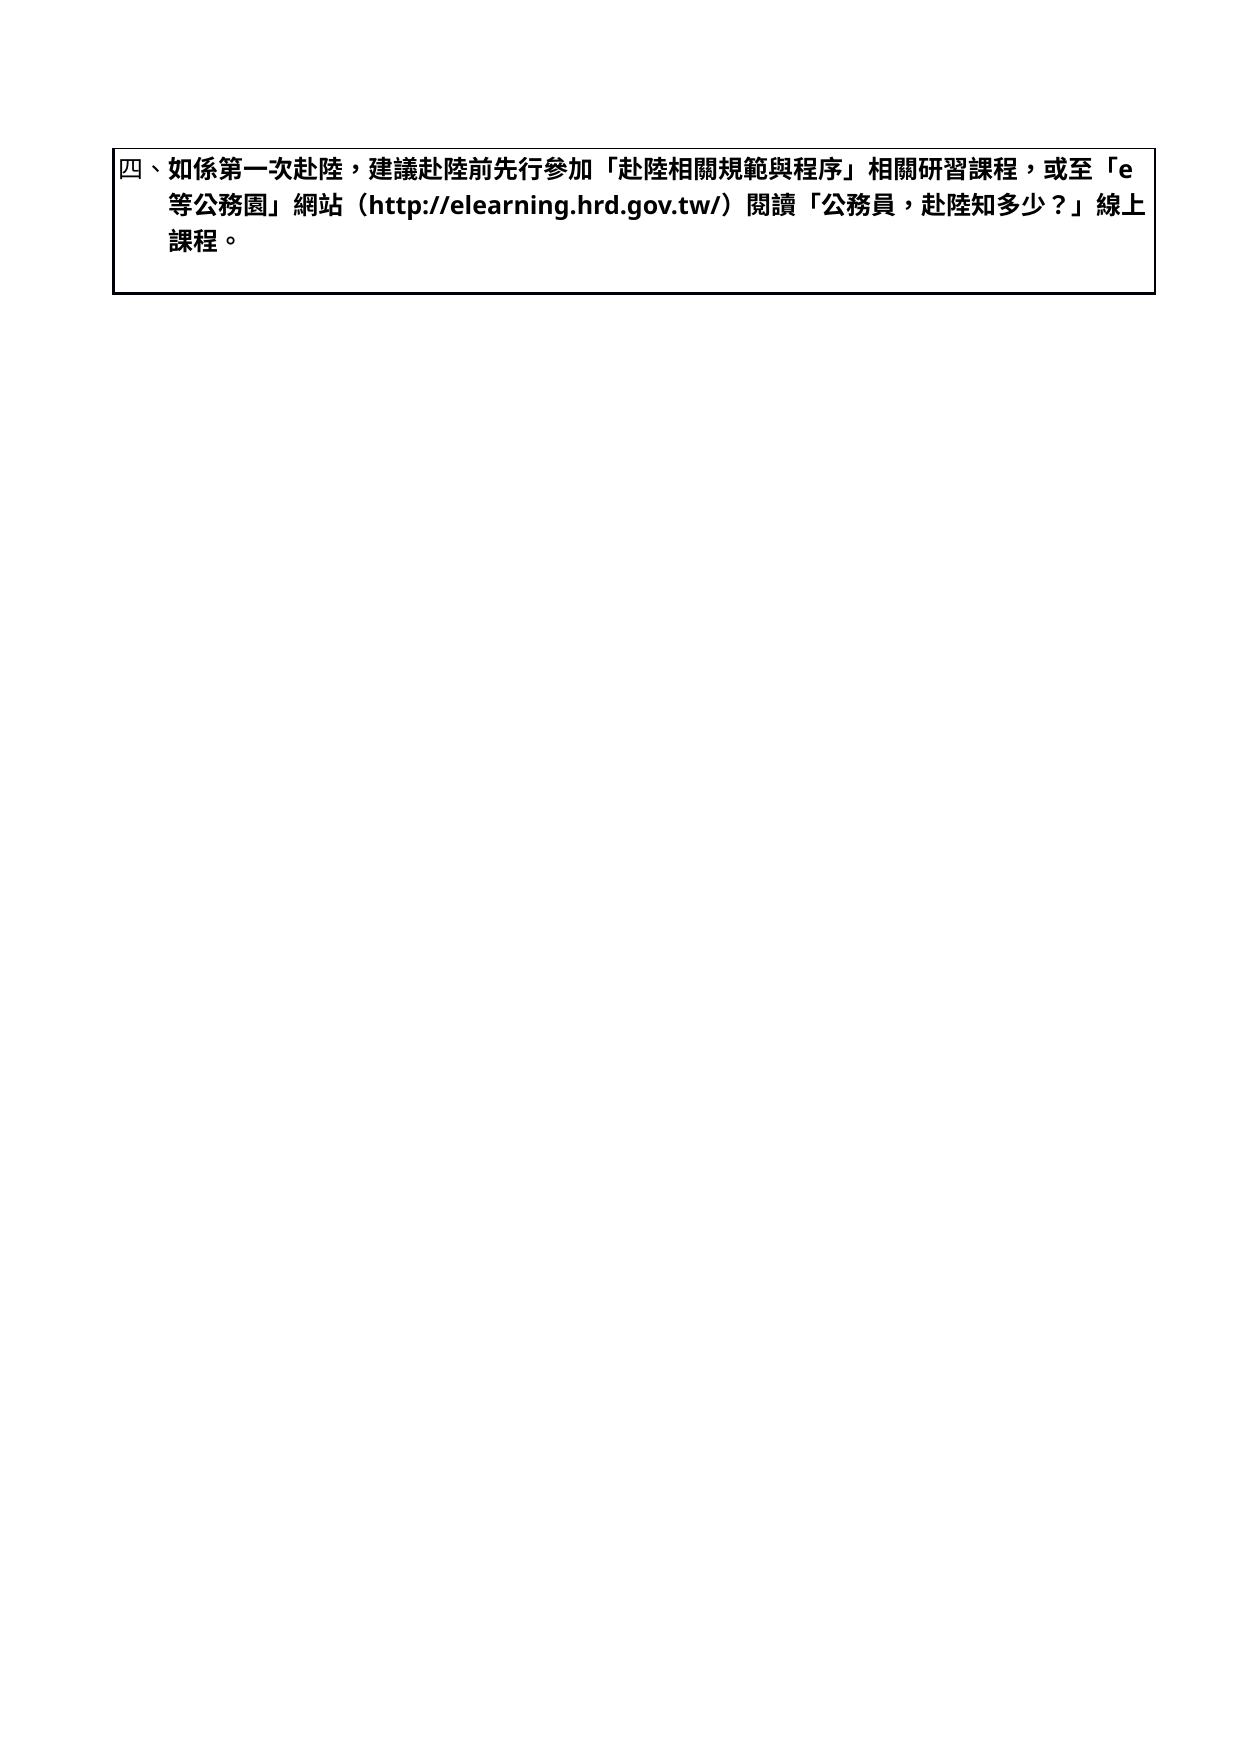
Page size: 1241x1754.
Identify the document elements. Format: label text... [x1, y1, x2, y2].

table_cell 四、如係第一次赴陸，建議赴陸前先行參加「赴陸相關規範與程序」相關研習課程，或至「e等公務園」網站（http://elearning.hrd.gov.tw/）閱讀「公務員，赴陸知多少？」線上課程。 [115, 149, 1154, 292]
